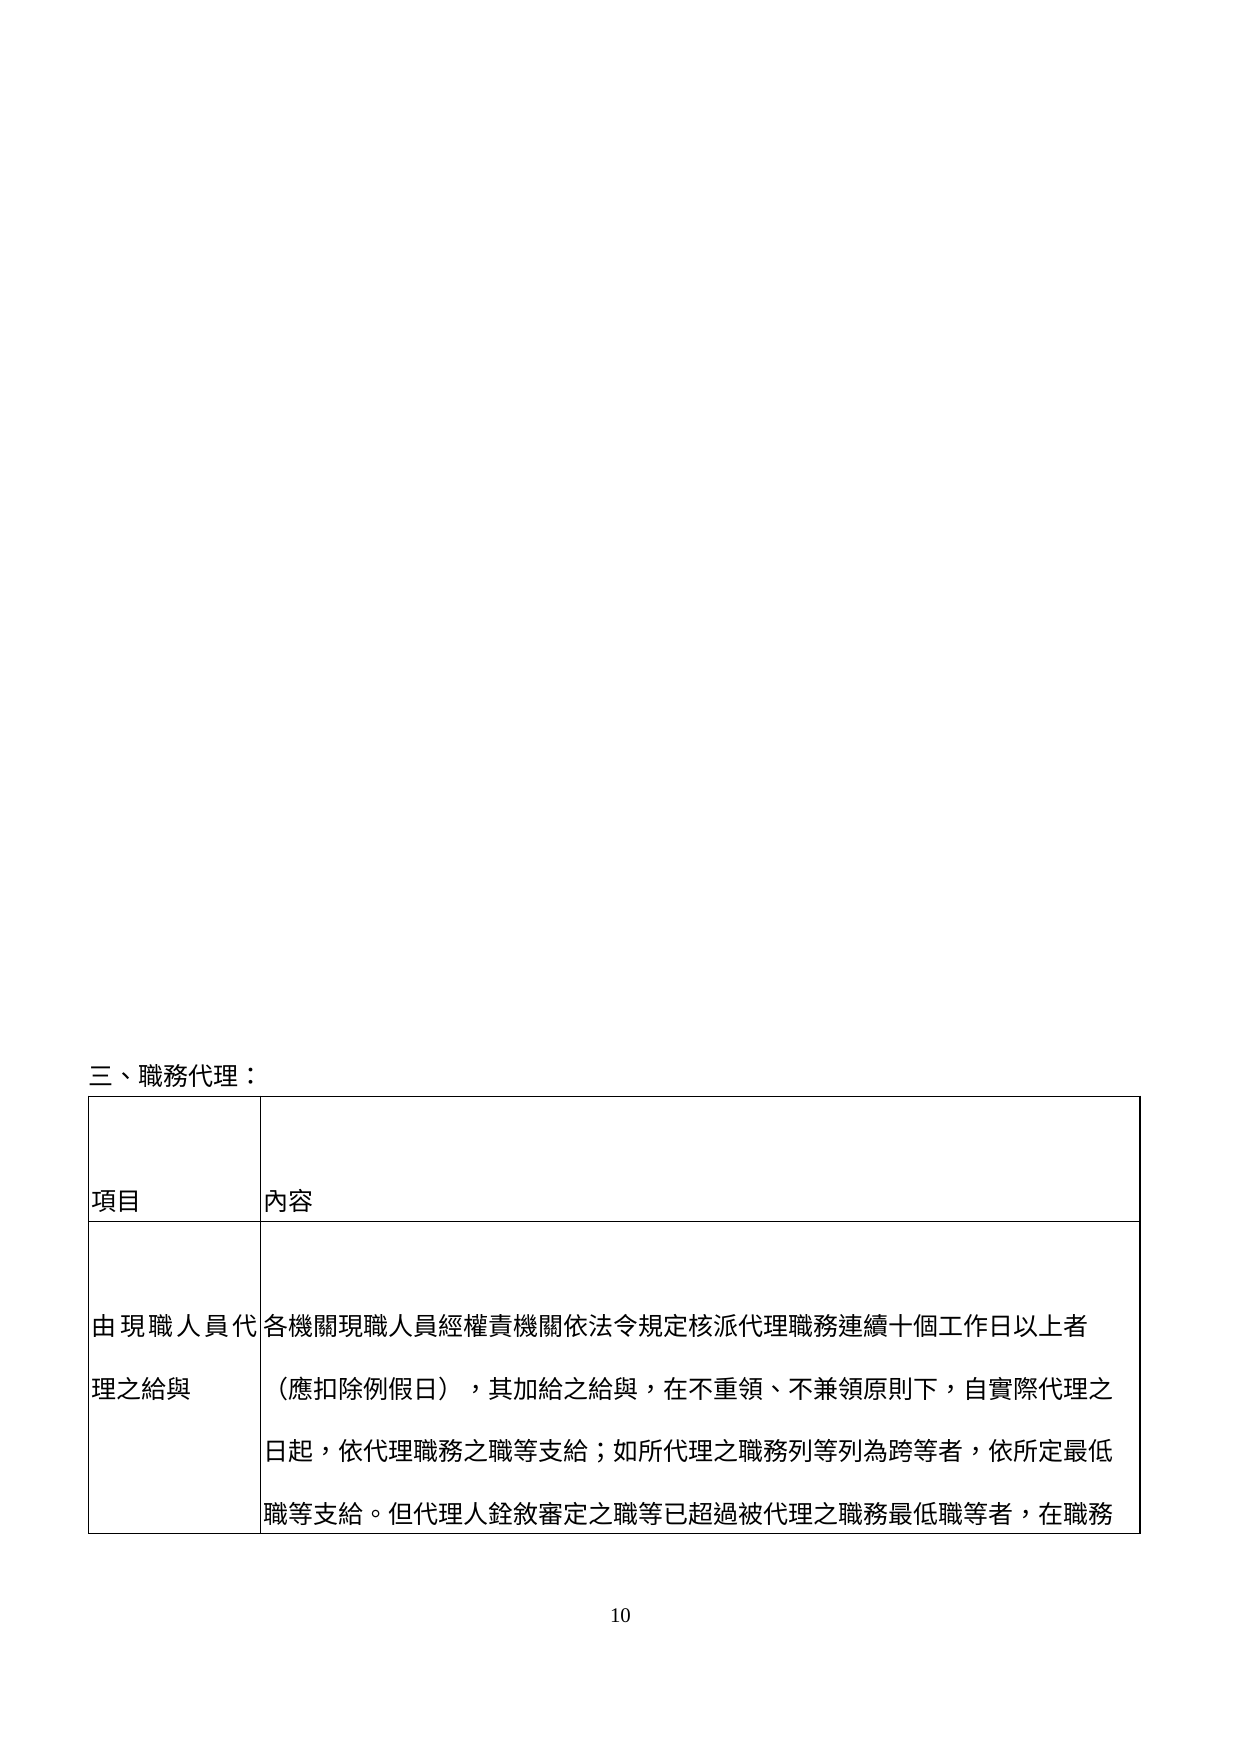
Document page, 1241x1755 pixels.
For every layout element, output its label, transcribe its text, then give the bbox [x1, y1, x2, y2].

table_header 內容 [261, 1097, 1139, 1221]
text 三、職務代理： [89, 1033, 1152, 1096]
table_cell 各機關現職人員經權責機關依法令規定核派代理職務連續十個工作日以上者（應扣除例假日），其加給之給與，在不重領、不兼領原則下，自實際代理之日起，依代理職務之職等支給；如所代理之職務列等列為跨等者，依所定最低職等支給。但代理人銓敘審定之職等已超過被代理之職務最低職等者，在職務 [261, 1222, 1139, 1533]
table_header 項目 [89, 1097, 260, 1221]
table_cell 由現職人員代理之給與 [89, 1222, 260, 1533]
